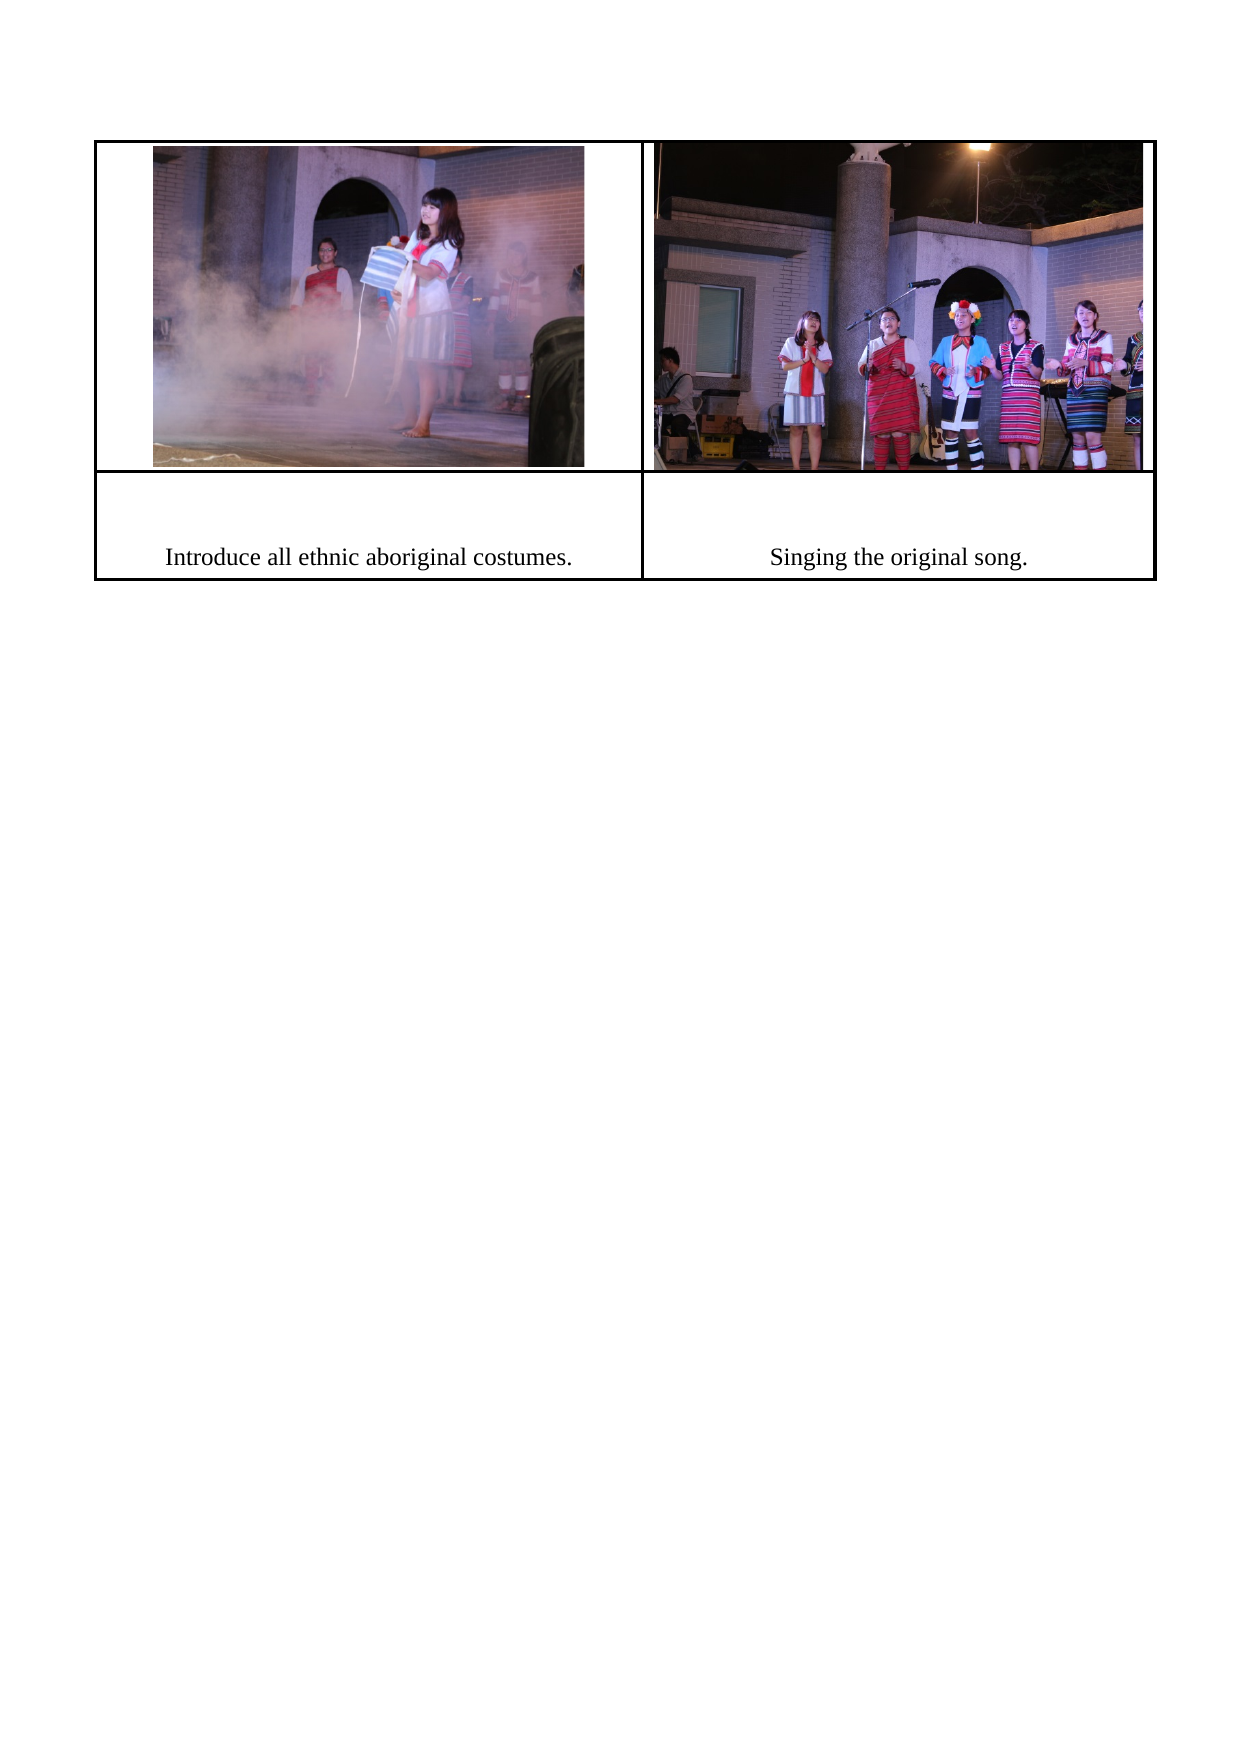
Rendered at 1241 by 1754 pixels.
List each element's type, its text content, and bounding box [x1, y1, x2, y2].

table_cell [97, 143, 641, 470]
table_cell [644, 143, 654, 470]
table_cell Singing the original song. [644, 473, 1153, 577]
table_cell [1144, 143, 1153, 470]
table_cell Introduce all ethnic aboriginal costumes. [97, 473, 641, 577]
